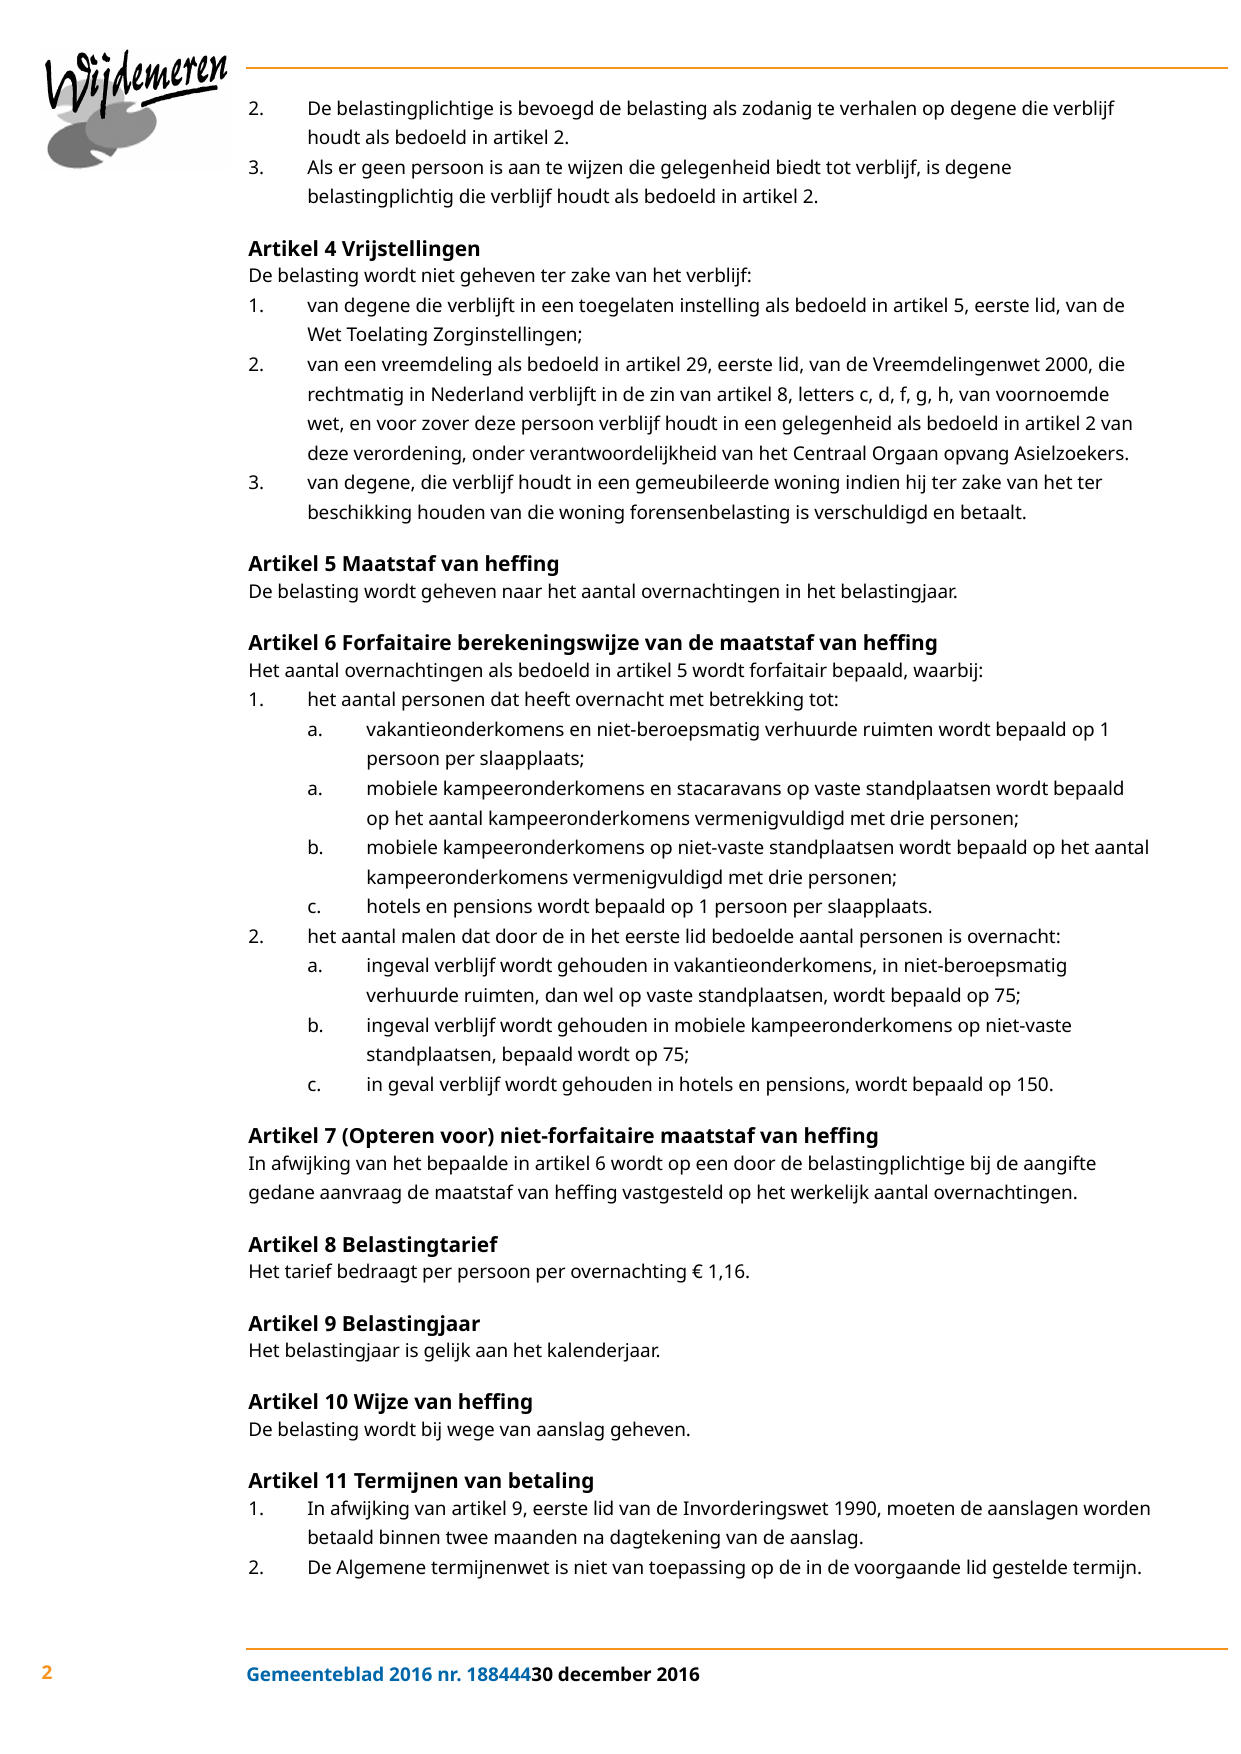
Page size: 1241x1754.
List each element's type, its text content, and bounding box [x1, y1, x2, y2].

text De belasting wordt geheven naar het aantal overnachtingen in het belastingjaar. [248, 578, 1152, 604]
text De belasting wordt bij wege van aanslag geheven. [248, 1416, 1152, 1442]
text Artikel 11 Termijnen van betaling [248, 1466, 1152, 1495]
list Als er geen persoon is aan te wijzen die gelegenheid biedt tot verblijf, is degene belastingplichtig die verblijf houdt als bedoeld in artikel 2. [248, 154, 1152, 209]
list De Algemene termijnenwet is niet van toepassing op de in de voorgaande lid gestelde termijn. [248, 1554, 1152, 1580]
list ingeval verblijf wordt gehouden in mobiele kampeeronderkomens op niet-vaste standplaatsen, bepaald wordt op 75; [307, 1012, 1152, 1067]
list het aantal personen dat heeft overnacht met betrekking tot: [248, 686, 1152, 712]
list in geval verblijf wordt gehouden in hotels en pensions, wordt bepaald op 150. [307, 1071, 1152, 1097]
text Artikel 8 Belastingtarief [248, 1230, 1152, 1258]
text Artikel 4 Vrijstellingen [248, 234, 1152, 262]
text De belasting wordt niet geheven ter zake van het verblijf: [248, 262, 1152, 288]
list ingeval verblijf wordt gehouden in vakantieonderkomens, in niet-beroepsmatig verhuurde ruimten, dan wel op vaste standplaatsen, wordt bepaald op 75; [307, 953, 1152, 1008]
list mobiele kampeeronderkomens op niet-vaste standplaatsen wordt bepaald op het aantal kampeeronderkomens vermenigvuldigd met drie personen; [307, 834, 1152, 889]
list van degene die verblijft in een toegelaten instelling als bedoeld in artikel 5, eerste lid, van de Wet Toelating Zorginstellingen; [248, 292, 1152, 347]
picture [41, 47, 231, 172]
list In afwijking van artikel 9, eerste lid van de Invorderingswet 1990, moeten de aanslagen worden betaald binnen twee maanden na dagtekening van de aanslag. [248, 1495, 1152, 1550]
text In afwijking van het bepaalde in artikel 6 wordt op een door de belastingplichtige bij de aangifte gedane aanvraag de maatstaf van heffing vastgesteld op het werkelijk aantal overnachtingen. [248, 1150, 1152, 1205]
text Artikel 10 Wijze van heffing [248, 1387, 1152, 1416]
text Artikel 7 (Opteren voor) niet-forfaitaire maatstaf van heffing [248, 1121, 1152, 1150]
list van een vreemdeling als bedoeld in artikel 29, eerste lid, van de Vreemdelingenwet 2000, die rechtmatig in Nederland verblijft in de zin van artikel 8, letters c, d, f, g, h, van voornoemde wet, en voor zover deze persoon verblijf houdt in een gelegenheid als bedoeld in artikel 2 van deze verordening, onder verantwoordelijkheid van het Centraal Orgaan opvang Asielzoekers. [248, 351, 1152, 466]
text Artikel 5 Maatstaf van heffing [248, 549, 1152, 578]
text Artikel 6 Forfaitaire berekeningswijze van de maatstaf van heffing [248, 628, 1152, 657]
list mobiele kampeeronderkomens en stacaravans op vaste standplaatsen wordt bepaald op het aantal kampeeronderkomens vermenigvuldigd met drie personen; [307, 775, 1152, 830]
list vakantieonderkomens en niet-beroepsmatig verhuurde ruimten wordt bepaald op 1 persoon per slaapplaats; [307, 716, 1152, 771]
list van degene, die verblijf houdt in een gemeubileerde woning indien hij ter zake van het ter beschikking houden van die woning forensenbelasting is verschuldigd en betaalt. [248, 469, 1152, 525]
text Artikel 9 Belastingjaar [248, 1309, 1152, 1337]
list De belastingplichtige is bevoegd de belasting als zodanig te verhalen op degene die verblijf houdt als bedoeld in artikel 2. [248, 95, 1152, 150]
text Het tarief bedraagt per persoon per overnachting € 1,16. [248, 1258, 1152, 1284]
text Het aantal overnachtingen als bedoeld in artikel 5 wordt forfaitair bepaald, waarbij: [248, 657, 1152, 682]
list het aantal malen dat door de in het eerste lid bedoelde aantal personen is overnacht: [248, 923, 1152, 949]
list hotels en pensions wordt bepaald op 1 persoon per slaapplaats. [307, 893, 1152, 919]
text Het belastingjaar is gelijk aan het kalenderjaar. [248, 1337, 1152, 1363]
